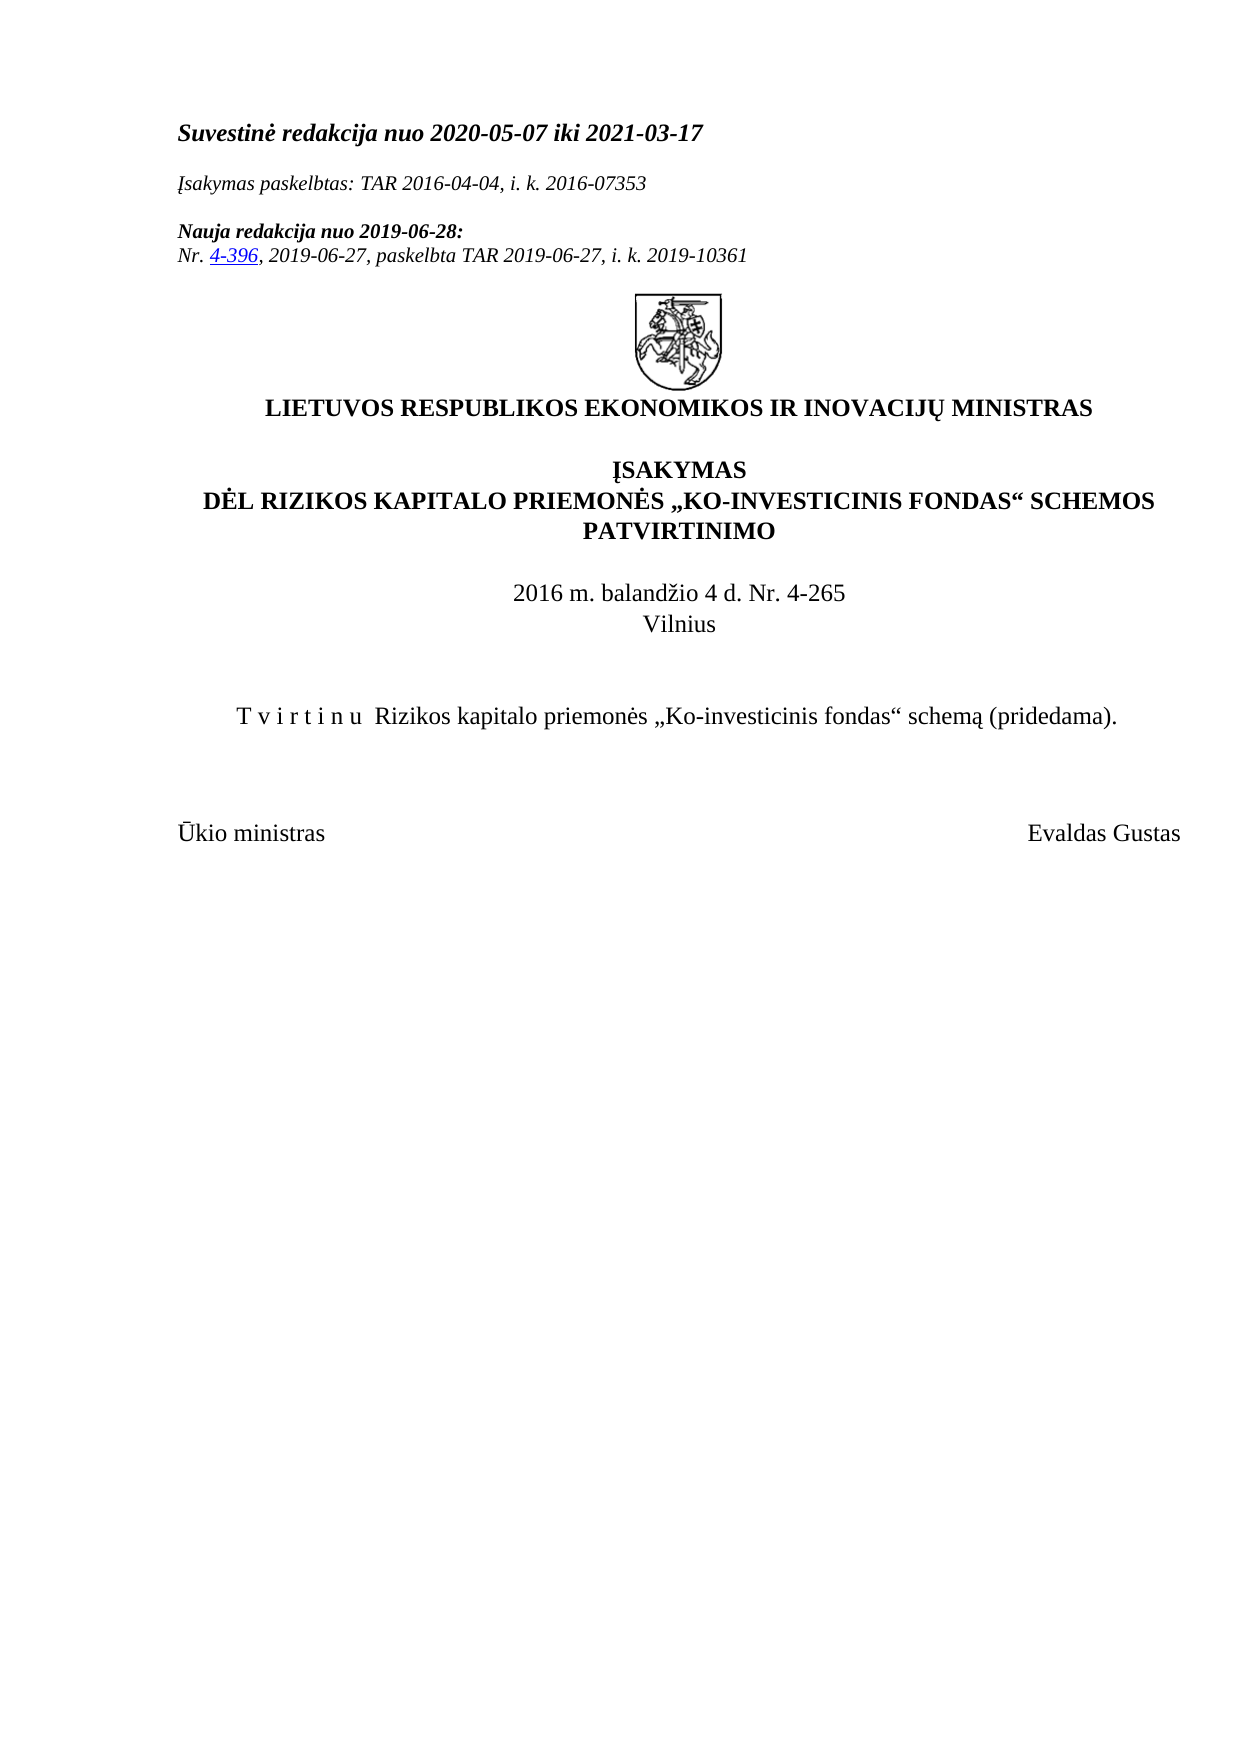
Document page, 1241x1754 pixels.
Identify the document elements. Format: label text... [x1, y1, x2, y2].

text Nr. 4-396, 2019-06-27, paskelbta TAR 2019-06-27, i. k. 2019-10361 [177, 243, 1181, 267]
text Įsakymas paskelbtas: TAR 2016-04-04, i. k. 2016-07353 [177, 171, 1181, 195]
text 2016 m. balandžio 4 d. Nr. 4-265 [177, 578, 1181, 607]
text LIETUVOS RESPUBLIKOS EKONOMIKOS IR INOVACIJŲ MINISTRAS [177, 393, 1181, 422]
text DĖL RIZIKOS KAPITALO PRIEMONĖS „KO-INVESTICINIS FONDAS“ schemos patvirtinimo [177, 486, 1181, 545]
text T v i r t i n u Rizikos kapitalo priemonės „Ko-investicinis fondas“ schemą (pridedama). [177, 701, 1181, 729]
text Nauja redakcija nuo 2019-06-28: [177, 219, 1181, 243]
text Ūkio ministras Evaldas Gustas [177, 818, 1181, 847]
text įsakymas [177, 455, 1181, 484]
text Suvestinė redakcija nuo 2020-05-07 iki 2021-03-17 [177, 118, 1181, 147]
text Vilnius [177, 609, 1181, 637]
